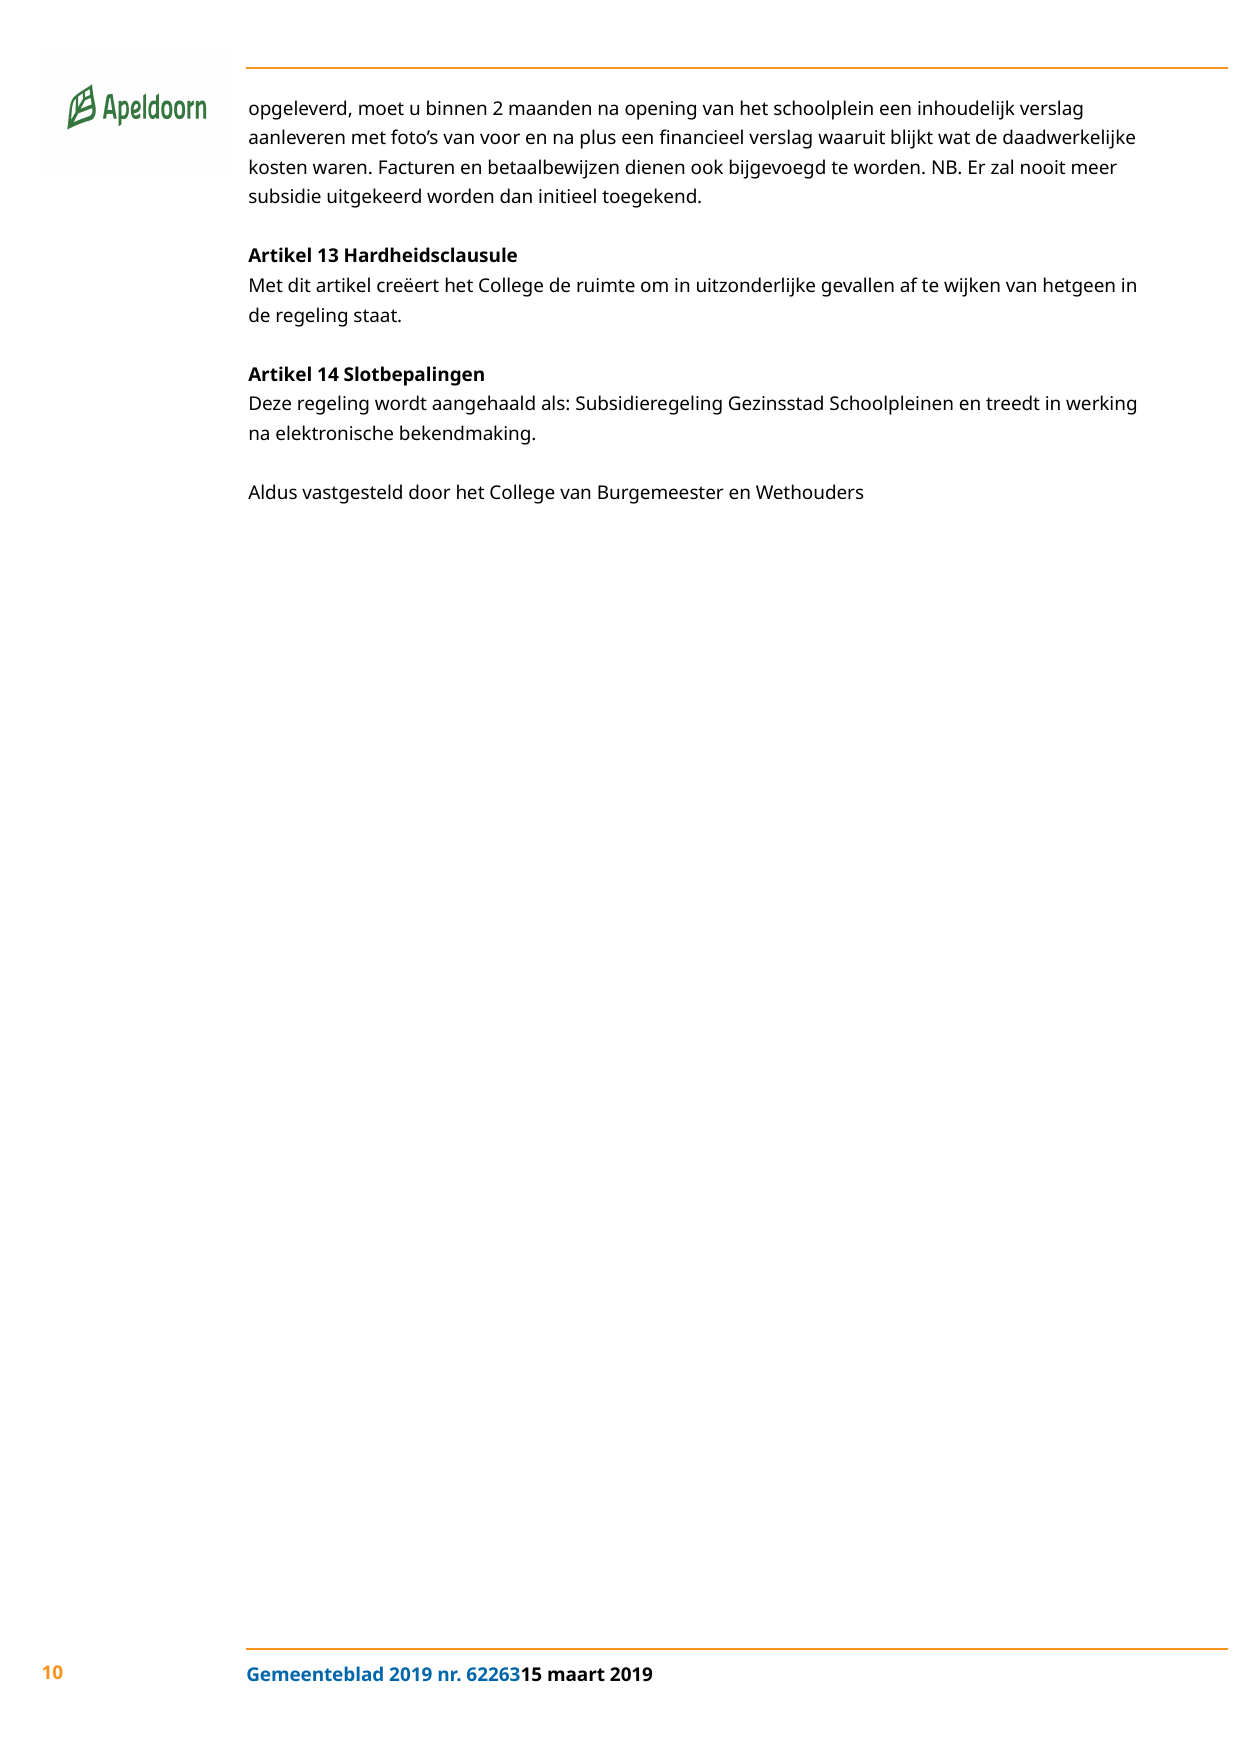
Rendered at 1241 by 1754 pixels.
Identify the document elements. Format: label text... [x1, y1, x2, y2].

text Artikel 14 Slotbepalingen [248, 361, 1152, 387]
text opgeleverd, moet u binnen 2 maanden na opening van het schoolplein een inhoudelijk verslag aanleveren met foto’s van voor en na plus een financieel verslag waaruit blijkt wat de daadwerkelijke kosten waren. Facturen en betaalbewijzen dienen ook bijgevoegd te worden. NB. Er zal nooit meer subsidie uitgekeerd worden dan initieel toegekend. [248, 95, 1152, 209]
picture [41, 47, 231, 172]
text Met dit artikel creëert het College de ruimte om in uitzonderlijke gevallen af te wijken van hetgeen in de regeling staat. [248, 272, 1152, 328]
text Artikel 13 Hardheidsclausule [248, 243, 1152, 268]
text Aldus vastgesteld door het College van Burgemeester en Wethouders [248, 479, 1152, 505]
text Deze regeling wordt aangehaald als: Subsidieregeling Gezinsstad Schoolpleinen en treedt in werking na elektronische bekendmaking. [248, 391, 1152, 446]
